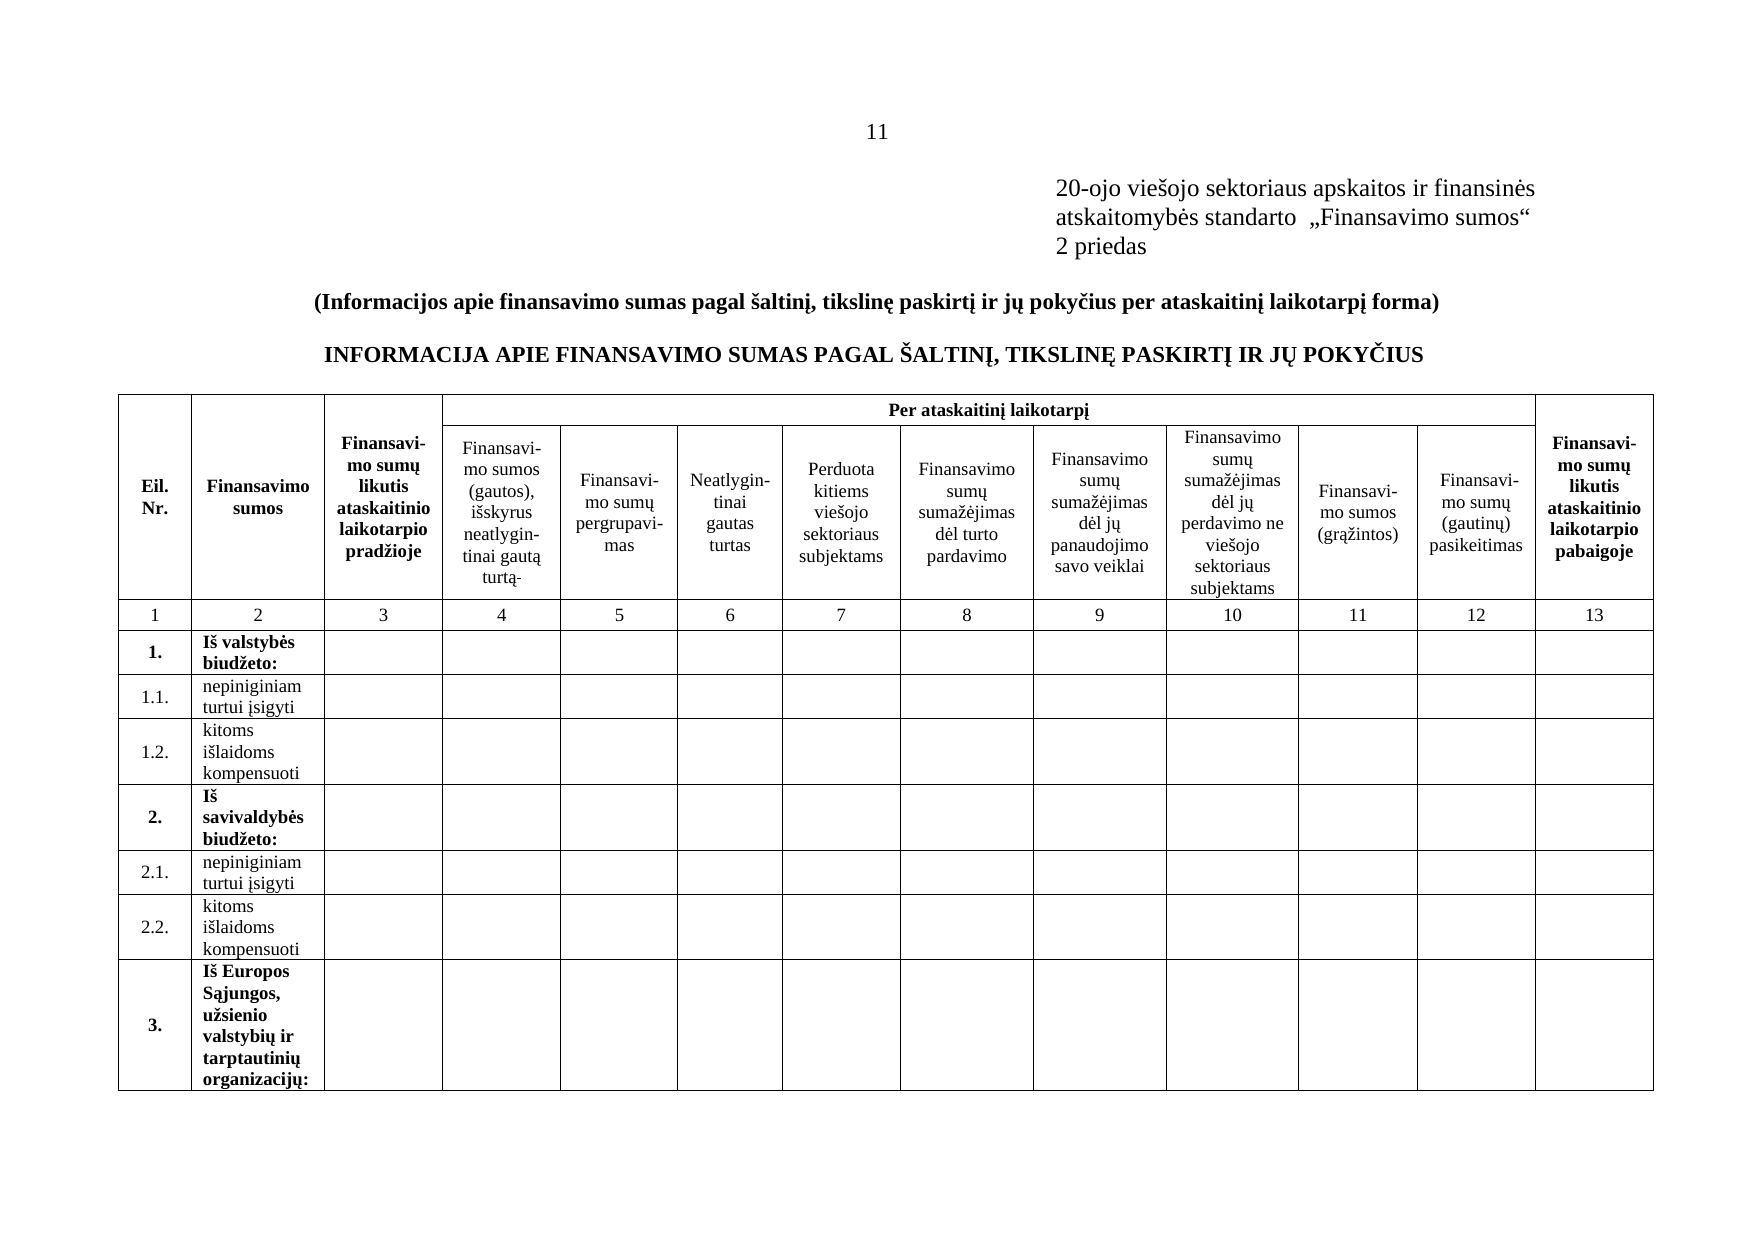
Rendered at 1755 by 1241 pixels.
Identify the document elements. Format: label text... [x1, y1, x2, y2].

table_cell 5 [561, 600, 677, 630]
table_cell Iš valstybės biudžeto: [192, 631, 324, 674]
table_cell [1536, 631, 1653, 674]
table_cell [1167, 631, 1298, 674]
table_cell [561, 851, 677, 894]
table_cell [783, 895, 900, 959]
table_cell [325, 895, 442, 959]
table_cell [1034, 960, 1166, 1090]
table_cell [1536, 960, 1653, 1090]
table_cell [1034, 851, 1166, 894]
table_cell [443, 851, 560, 894]
table_cell [1418, 851, 1535, 894]
table_cell [1418, 895, 1535, 959]
table_cell [561, 785, 677, 849]
table_cell [561, 675, 677, 718]
table_cell [783, 675, 900, 718]
table_cell [1034, 895, 1166, 959]
table_cell [678, 719, 782, 784]
table_cell 1.1. [119, 675, 191, 718]
table_cell [1418, 785, 1535, 849]
table_cell 6 [678, 600, 782, 630]
table_cell Finansavi-mo sumos (grąžintos) [1299, 426, 1417, 598]
table_cell [1536, 719, 1653, 784]
table_cell Perduota kitiems viešojo sektoriaus subjektams [783, 426, 900, 598]
table_cell [443, 719, 560, 784]
table_cell [901, 895, 1033, 959]
table_header Finansavimo sumos [192, 395, 324, 598]
table_cell [678, 851, 782, 894]
text 2 priedas [1056, 231, 1636, 259]
table_cell kitoms išlaidoms kompensuoti [192, 719, 324, 784]
table_cell [561, 960, 677, 1090]
table_cell [1536, 785, 1653, 849]
table_cell Iš savivaldybės biudžeto: [192, 785, 324, 849]
table_cell nepiniginiam turtui įsigyti [192, 851, 324, 894]
table_cell [1167, 895, 1298, 959]
table_cell [783, 785, 900, 849]
table_header Finansavi-mo sumų likutis ataskaitinio laikotarpio pradžioje [325, 395, 442, 598]
table_cell [678, 785, 782, 849]
table_cell 2 [192, 600, 324, 630]
table_cell 8 [901, 600, 1033, 630]
table_cell [783, 960, 900, 1090]
table_cell [1299, 675, 1417, 718]
table_cell [678, 675, 782, 718]
table_cell [1536, 851, 1653, 894]
table_cell [901, 960, 1033, 1090]
table_cell [325, 851, 442, 894]
table_cell 9 [1034, 600, 1166, 630]
table_cell [678, 895, 782, 959]
table_cell [1299, 851, 1417, 894]
table_cell [1299, 960, 1417, 1090]
table_cell [783, 719, 900, 784]
table_cell [1299, 785, 1417, 849]
table_cell 3 [325, 600, 442, 630]
table_cell [325, 631, 442, 674]
table_cell 2. [119, 785, 191, 849]
table_cell [1034, 785, 1166, 849]
table_cell [678, 960, 782, 1090]
table_cell [1418, 960, 1535, 1090]
table_cell 11 [1299, 600, 1417, 630]
table_cell 2.1. [119, 851, 191, 894]
table_cell Finansavimo sumų sumažėjimas dėl jų perdavimo ne viešojo sektoriaus subjektams [1167, 426, 1298, 598]
table_cell [1418, 719, 1535, 784]
table_header Per ataskaitinį laikotarpį [443, 395, 1535, 425]
table_cell [1167, 851, 1298, 894]
table_cell 4 [443, 600, 560, 630]
table_cell Finansavimo sumų sumažėjimas dėl turto pardavimo [901, 426, 1033, 598]
text INFORMACIJA APIE FINANSAVIMO SUMAS PAGAL ŠALTINĮ, TIKSLINĘ PASKIRTĮ IR JŲ POKYČIUS [118, 341, 1636, 367]
table_cell [325, 785, 442, 849]
table_cell [783, 851, 900, 894]
table_cell Finansavi-mo sumų pergrupavi-mas [561, 426, 677, 598]
table_cell [1167, 960, 1298, 1090]
table_cell [901, 785, 1033, 849]
table_header Eil. Nr. [119, 395, 191, 598]
table_cell [443, 631, 560, 674]
table_cell Iš Europos Sąjungos, užsienio valstybių ir tarptautinių organizacijų: [192, 960, 324, 1090]
table_cell [443, 785, 560, 849]
table_cell [561, 719, 677, 784]
table_cell [1418, 631, 1535, 674]
table_cell [1536, 675, 1653, 718]
table_cell 3. [119, 960, 191, 1090]
table_cell kitoms išlaidoms kompensuoti [192, 895, 324, 959]
table_cell [901, 719, 1033, 784]
table_cell [443, 675, 560, 718]
table_cell [561, 895, 677, 959]
table_cell [1034, 675, 1166, 718]
table_header Finansavi-mo sumų likutis ataskaitinio laikotarpio pabaigoje [1536, 395, 1653, 598]
table_cell [1299, 631, 1417, 674]
table_cell [1034, 719, 1166, 784]
table_cell [561, 631, 677, 674]
table_cell [1299, 895, 1417, 959]
table_cell [325, 675, 442, 718]
table_cell [1167, 675, 1298, 718]
table_cell [901, 851, 1033, 894]
table_cell [443, 960, 560, 1090]
table_cell [678, 631, 782, 674]
table_cell 1.2. [119, 719, 191, 784]
table_cell Finansavi-mo sumos (gautos), išskyrus neatlygin-tinai gautą turtą [443, 426, 560, 598]
table_cell 1 [119, 600, 191, 630]
table_cell 2.2. [119, 895, 191, 959]
table_cell 13 [1536, 600, 1653, 630]
table_cell [325, 960, 442, 1090]
text 20-ojo viešojo sektoriaus apskaitos ir finansinės atskaitomybės standarto „Finansavimo sumos“ [1056, 173, 1636, 231]
table_cell [1418, 675, 1535, 718]
table_cell [1299, 719, 1417, 784]
table_cell [1167, 785, 1298, 849]
table_cell Finansavimo sumų sumažėjimas dėl jų panaudojimo savo veiklai [1034, 426, 1166, 598]
table_cell [1034, 631, 1166, 674]
table_cell Finansavi-mo sumų (gautinų) pasikeitimas [1418, 426, 1535, 598]
table_cell Neatlygin-tinai gautas turtas [678, 426, 782, 598]
table_cell 12 [1418, 600, 1535, 630]
table_cell 7 [783, 600, 900, 630]
table_cell 10 [1167, 600, 1298, 630]
table_cell [901, 675, 1033, 718]
table_cell [443, 895, 560, 959]
text (Informacijos apie finansavimo sumas pagal šaltinį, tikslinę paskirtį ir jų pokyčius per ataskaitinį laikotarpį forma) [118, 288, 1636, 314]
table_cell [325, 719, 442, 784]
table_cell [783, 631, 900, 674]
table_cell 1. [119, 631, 191, 674]
table_cell [1167, 719, 1298, 784]
table_cell nepiniginiam turtui įsigyti [192, 675, 324, 718]
table_cell [1536, 895, 1653, 959]
table_cell [901, 631, 1033, 674]
